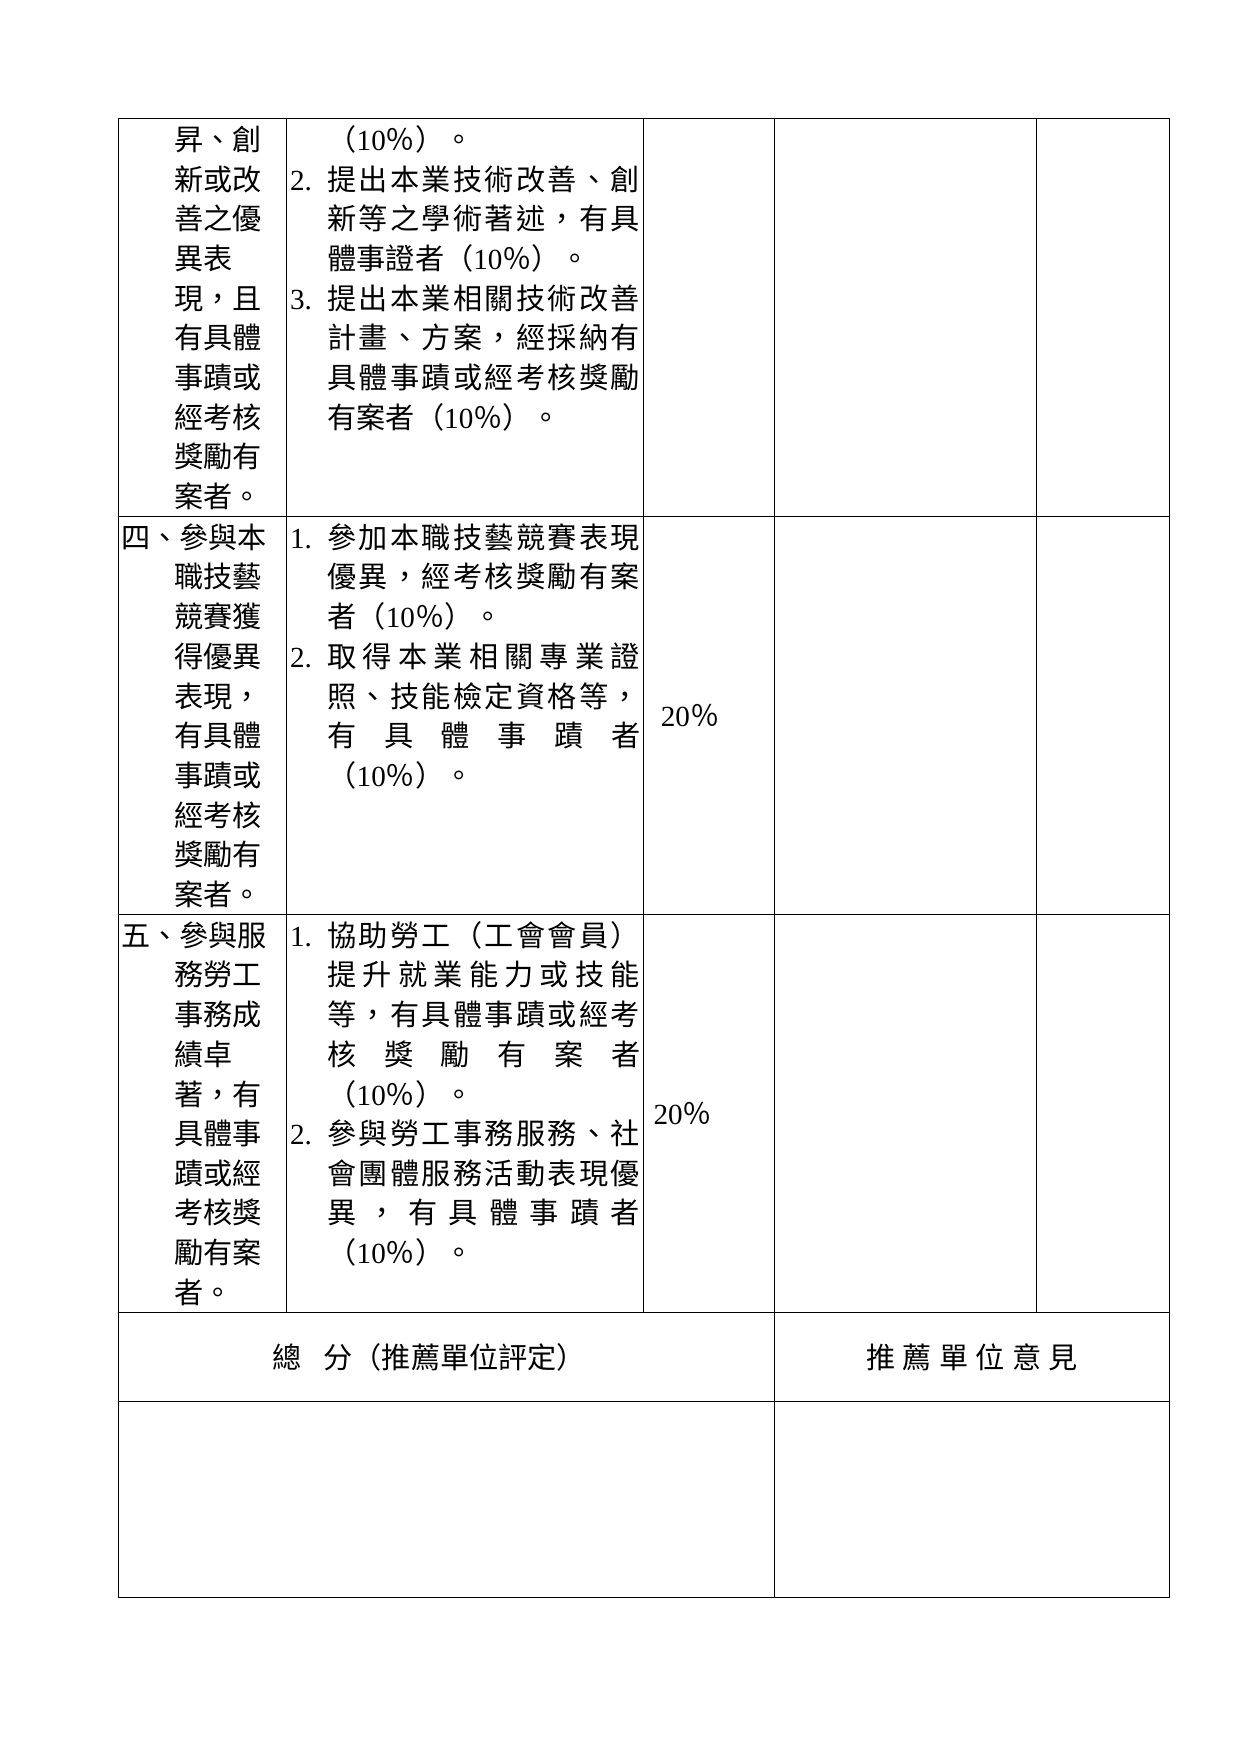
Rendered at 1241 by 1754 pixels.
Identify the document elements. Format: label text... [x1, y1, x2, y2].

table_cell [119, 1402, 774, 1597]
table_cell 推 薦 單 位 意 見 [775, 1313, 1169, 1401]
table_cell 總 分（推薦單位評定） [119, 1313, 774, 1401]
table_cell 20％ [644, 915, 774, 1312]
table_cell 20％ [644, 517, 774, 914]
table_cell [775, 119, 1036, 516]
table_cell [644, 119, 774, 516]
table_cell 參加本職技藝競賽表現優異，經考核獎勵有案者（10％）。 取得本業相關專業證照、技能檢定資格等，有具體事蹟者（10％）。 [287, 517, 643, 914]
table_cell 五、參與服務勞工事務成績卓著，有具體事蹟或經考核獎勵有案者。 [119, 915, 286, 1312]
table_cell [1037, 915, 1169, 1312]
table_cell [1037, 119, 1169, 516]
table_cell [775, 915, 1036, 1312]
table_cell 四、參與本職技藝競賽獲得優異表現，有具體事蹟或經考核獎勵有案者。 [119, 517, 286, 914]
table_cell [775, 517, 1036, 914]
table_cell [1037, 517, 1169, 914]
table_cell [775, 1402, 1169, 1597]
table_cell 協助勞工（工會會員）提升就業能力或技能等，有具體事蹟或經考核獎勵有案者（10％）。 參與勞工事務服務、社會團體服務活動表現優異，有具體事蹟者（10％）。 [287, 915, 643, 1312]
table_cell 推動本業相關職業訓練、安全衛生、技術檢定等事務之改善、創新、研發等，有具體事蹟或經考核獎勵有案者（10％）。 提出本業技術改善、創新等之學術著述，有具體事證者（10％）。 提出本業相關技術改善計畫、方案，經採納有具體事蹟或經考核獎勵有案者（10％）。 [287, 119, 643, 516]
table_cell 昇、創新或改善之優異表現，且有具體事蹟或經考核獎勵有案者。 [119, 119, 286, 516]
